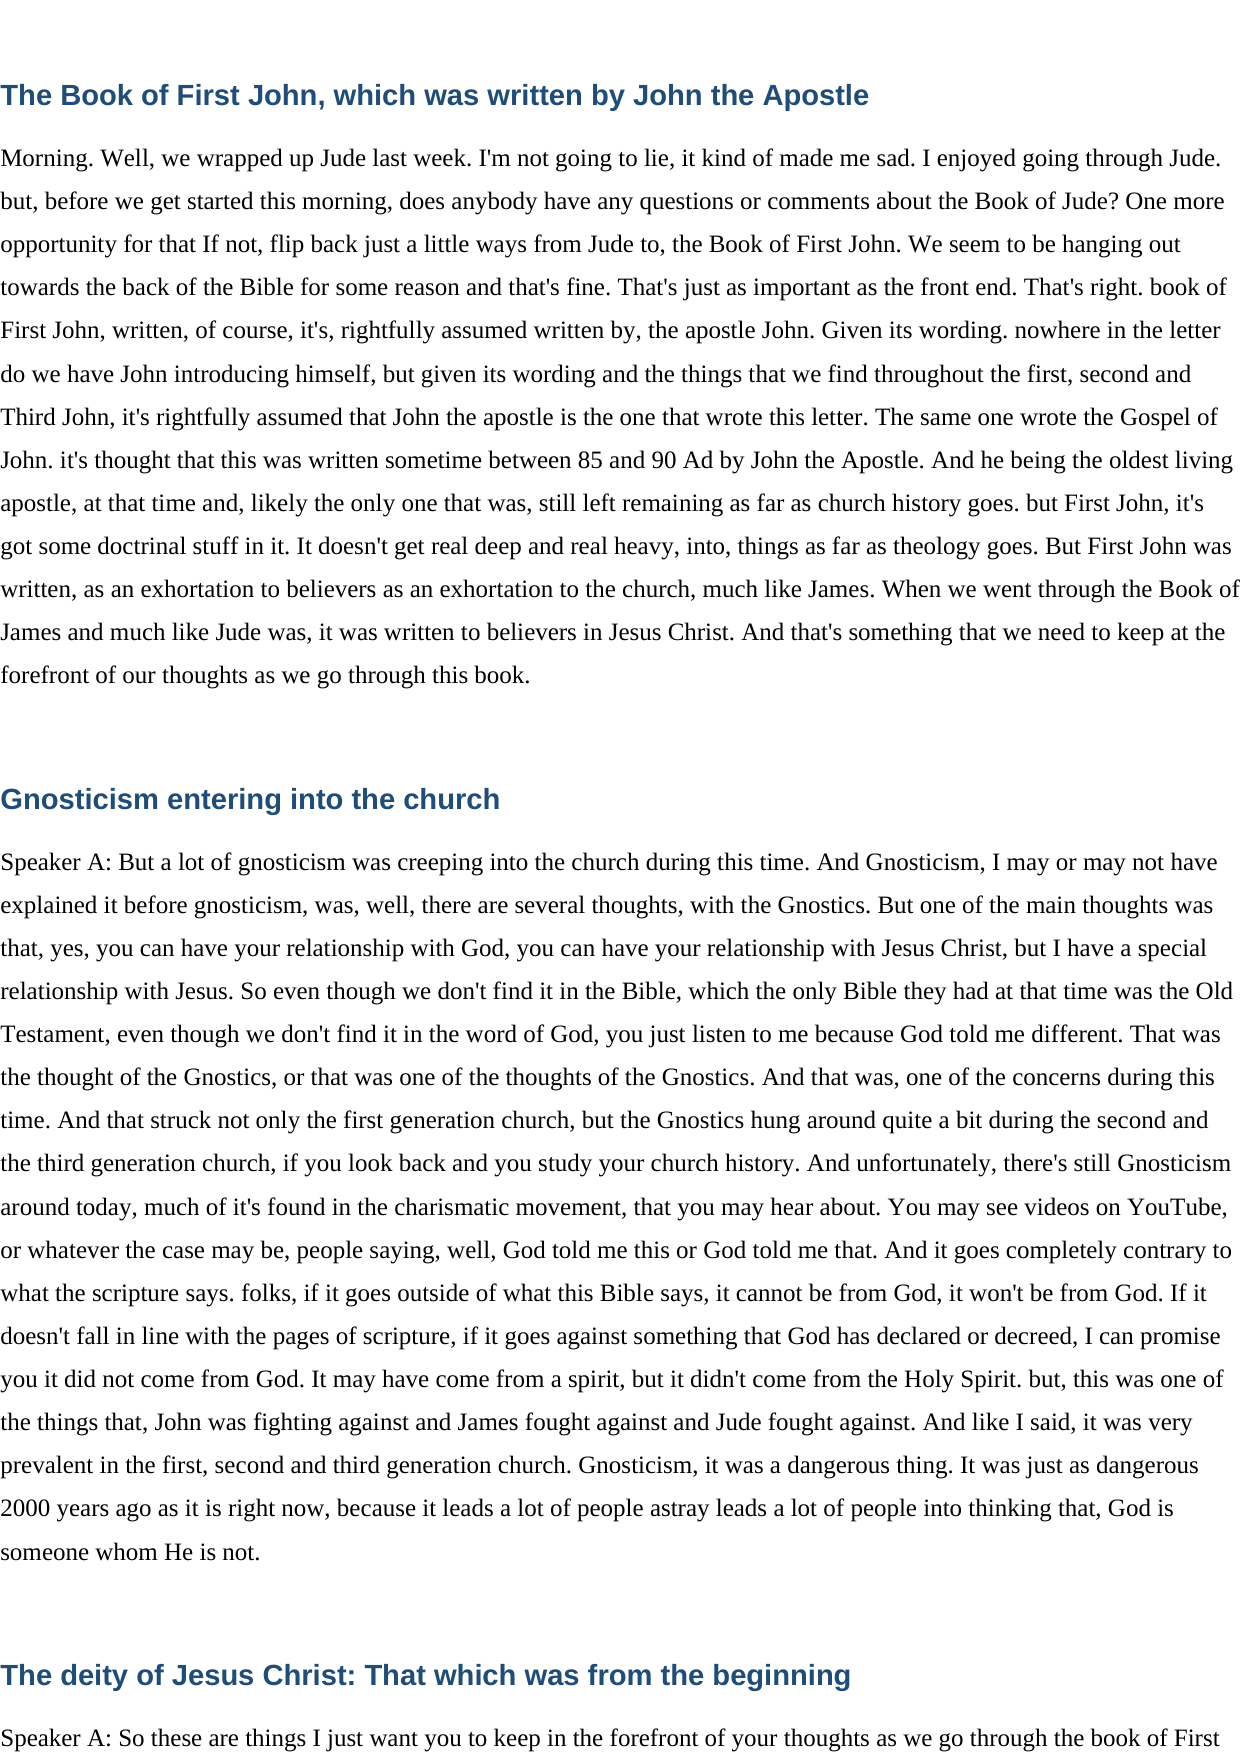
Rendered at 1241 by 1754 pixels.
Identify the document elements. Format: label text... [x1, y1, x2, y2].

subtitle Gnosticism entering into the church [0, 782, 1240, 815]
text Speaker A: But a lot of gnosticism was creeping into the church during this time. And Gnosticism, I may or may not have explained it before gnosticism, was, well, there are several thoughts, with the Gnostics. But one of the main thoughts was that, yes, you can have your relationship with God, you can have your relationship with Jesus Christ, but I have a special relationship with Jesus. So even though we don't find it in the Bible, which the only Bible they had at that time was the Old Testament, even though we don't find it in the word of God, you just listen to me because God told me different. That was the thought of the Gnostics, or that was one of the thoughts of the Gnostics. And that was, one of the concerns during this time. And that struck not only the first generation church, but the Gnostics hung around quite a bit during the second and the third generation church, if you look back and you study your church history. And unfortunately, there's still Gnosticism around today, much of it's found in the charismatic movement, that you may hear about. You may see videos on YouTube, or whatever the case may be, people saying, well, God told me this or God told me that. And it goes completely contrary to what the scripture says. folks, if it goes outside of what this Bible says, it cannot be from God, it won't be from God. If it doesn't fall in line with the pages of scripture, if it goes against something that God has declared or decreed, I can promise you it did not come from God. It may have come from a spirit, but it didn't come from the Holy Spirit. but, this was one of the things that, John was fighting against and James fought against and Jude fought against. And like I said, it was very prevalent in the first, second and third generation church. Gnosticism, it was a dangerous thing. It was just as dangerous 2000 years ago as it is right now, because it leads a lot of people astray leads a lot of people into thinking that, God is someone whom He is not. [0, 847, 1240, 1565]
subtitle The deity of Jesus Christ: That which was from the beginning [0, 1658, 1240, 1691]
text Speaker A: So these are things I just want you to keep in the forefront of your thoughts as we go through the book of First [0, 1723, 1240, 1751]
text Morning. Well, we wrapped up Jude last week. I'm not going to lie, it kind of made me sad. I enjoyed going through Jude. but, before we get started this morning, does anybody have any questions or comments about the Book of Jude? One more opportunity for that If not, flip back just a little ways from Jude to, the Book of First John. We seem to be hanging out towards the back of the Bible for some reason and that's fine. That's just as important as the front end. That's right. book of First John, written, of course, it's, rightfully assumed written by, the apostle John. Given its wording. nowhere in the letter do we have John introducing himself, but given its wording and the things that we find throughout the first, second and Third John, it's rightfully assumed that John the apostle is the one that wrote this letter. The same one wrote the Gospel of John. it's thought that this was written sometime between 85 and 90 Ad by John the Apostle. And he being the oldest living apostle, at that time and, likely the only one that was, still left remaining as far as church history goes. but First John, it's got some doctrinal stuff in it. It doesn't get real deep and real heavy, into, things as far as theology goes. But First John was written, as an exhortation to believers as an exhortation to the church, much like James. When we went through the Book of James and much like Jude was, it was written to believers in Jesus Christ. And that's something that we need to keep at the forefront of our thoughts as we go through this book. [0, 143, 1240, 689]
subtitle The Book of First John, which was written by John the Apostle [0, 78, 1240, 112]
